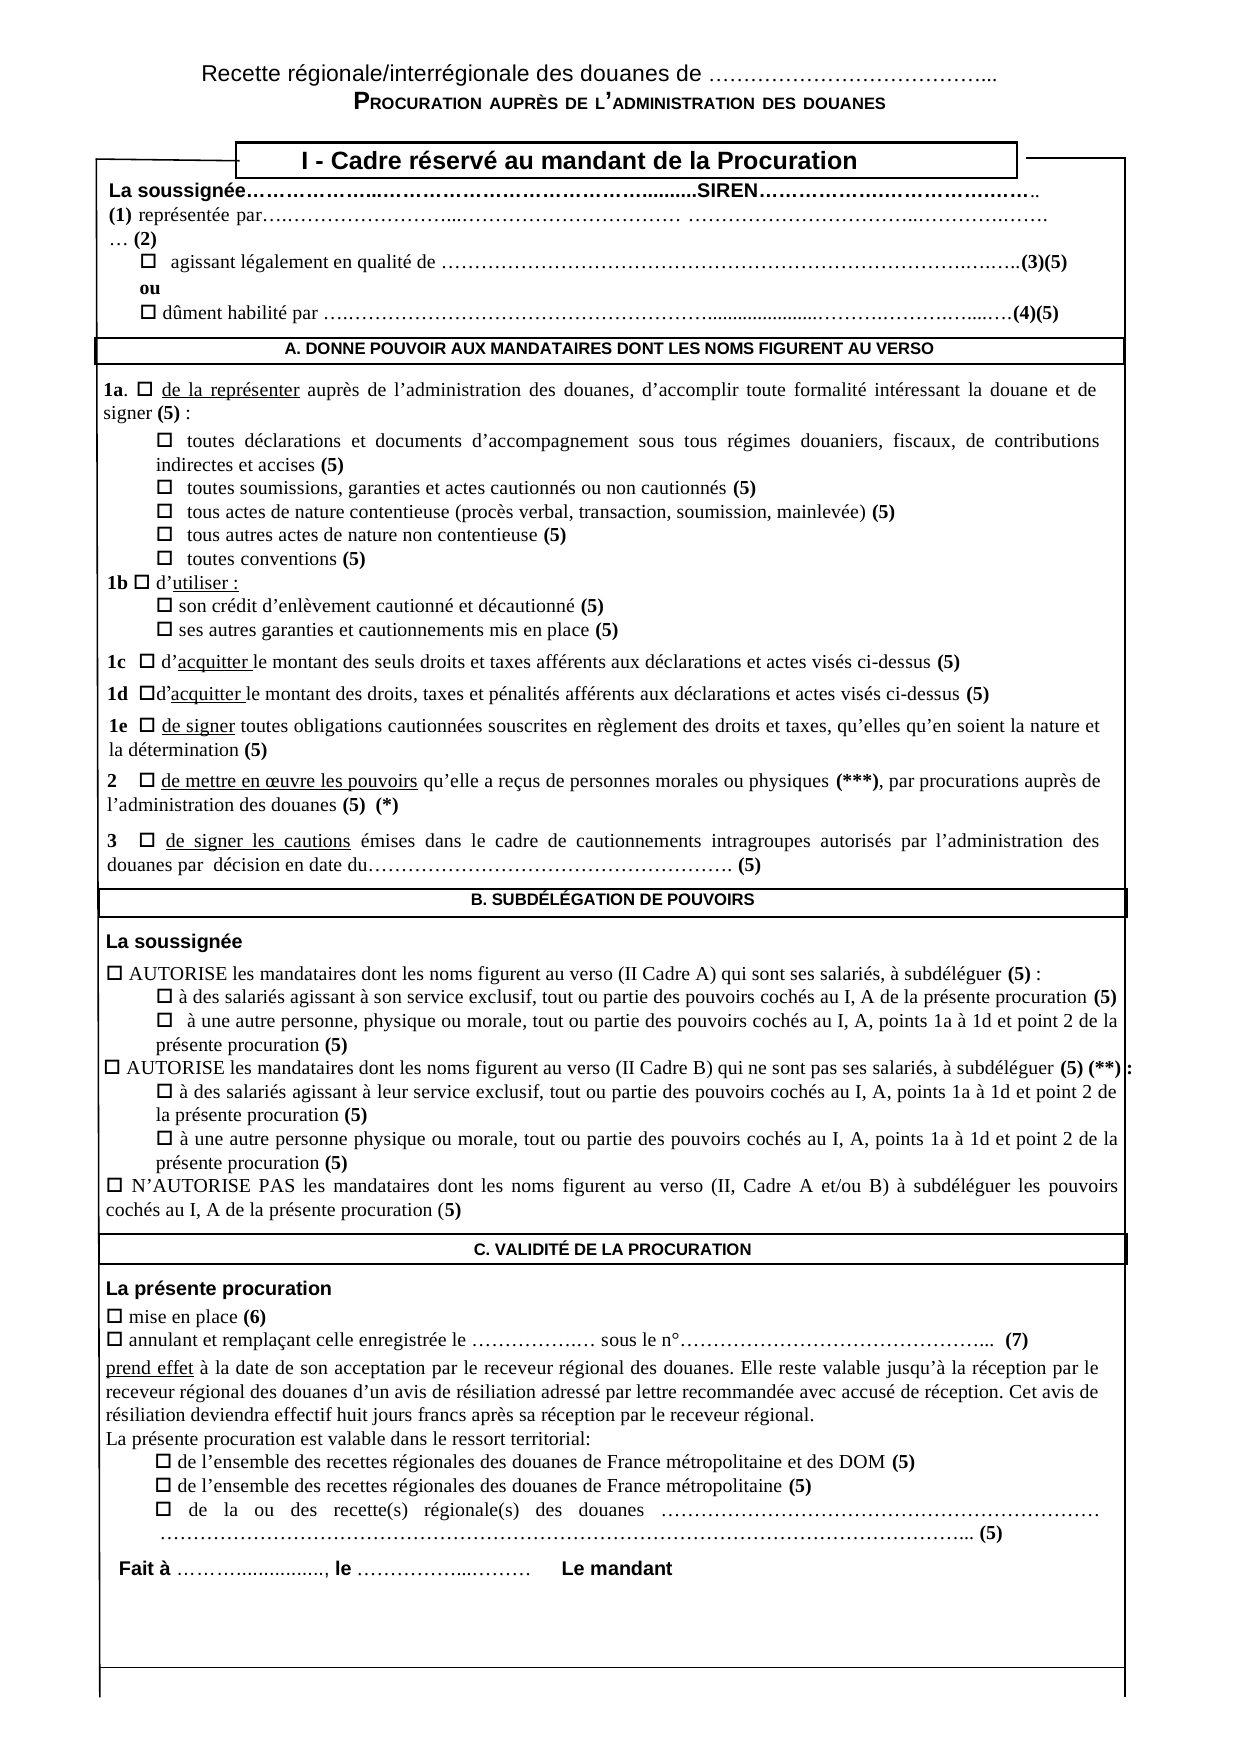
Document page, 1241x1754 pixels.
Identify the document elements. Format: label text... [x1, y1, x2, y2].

subtitle I - Cadre réservé au mandant de la Procuration [237, 144, 1016, 177]
subtitle Procuration auprès de l’administration des douanes [137, 86, 1102, 115]
text  tous autres actes de nature non contentieuse (5) [156, 523, 1102, 546]
text Recette régionale/interrégionale des douanes de …………………………………... [97, 59, 1102, 86]
text  de la ou des recette(s) régionale(s) des douanes ………………………………………………………… …………………………………………………………………………………………………………... (5) [154, 1497, 1102, 1544]
text  AUTORISE les mandataires dont les noms figurent au verso (II Cadre B) qui ne sont pas ses salariés, à subdéléguer (5) (**) [103, 1056, 1124, 1079]
text  son crédit d’enlèvement cautionné et décautionné (5) [156, 594, 1102, 617]
text 2  de mettre en œuvre les pouvoirs qu’elle a reçus de personnes morales ou physiques (***), par procurations auprès de l’administration des douanes (5) (*) [107, 769, 1102, 816]
text 1d d’acquitter le montant des droits, taxes et pénalités afférents aux déclarations et actes visés ci-dessus (5) [107, 681, 1102, 705]
text  dûment habilité par ….………………………………………………......................……….……….…....….(4)(5) [139, 301, 1102, 324]
text La soussignée [106, 930, 1120, 953]
text ou [139, 275, 1102, 299]
text  AUTORISE les mandataires dont les noms figurent au verso (II Cadre A) qui sont ses salariés, à subdéléguer (5) : [106, 961, 1120, 985]
text 1a.  de la représenter auprès de l’administration des douanes, d’accomplir toute formalité intéressant la douane et de signer (5) : [103, 377, 1099, 424]
text La présente procuration [106, 1277, 1102, 1300]
text  toutes déclarations et documents d’accompagnement sous tous régimes douaniers, fiscaux, de contributions indirectes et accises (5) [156, 428, 1102, 476]
text  tous actes de nature contentieuse (procès verbal, transaction, soumission, mainlevée) (5) [156, 499, 1102, 523]
text prend effet à la date de son acceptation par le receveur régional des douanes. Elle reste valable jusqu’à la réception par le receveur régional des douanes d’un avis de résiliation adressé par lettre recommandée avec accusé de réception. Cet avis de résiliation deviendra effectif huit jours francs après sa réception par le receveur régional. [106, 1355, 1102, 1426]
text  toutes conventions (5) [156, 546, 1102, 570]
text  à une autre personne, physique ou morale, tout ou partie des pouvoirs cochés au I, A, points 1a à 1d et point 2 de la présente procuration (5) [156, 1008, 1120, 1056]
table_header A. DONNE POUVOIR AUX MANDATAIRES DONT LES NOMS FIGURENT AU VERSO [98, 339, 1123, 362]
text  de l’ensemble des recettes régionales des douanes de France métropolitaine (5) [154, 1473, 1102, 1497]
text  mise en place (6) [106, 1304, 1102, 1328]
text 1e  de signer toutes obligations cautionnées souscrites en règlement des droits et taxes, qu’elles qu’en soient la nature et la détermination (5) [109, 713, 1102, 761]
text 1b  d’utiliser : [107, 570, 1102, 594]
text  agissant légalement en qualité de …………………………………………………………………….….…..(3)(5) [139, 249, 1102, 273]
text  ses autres garanties et cautionnements mis en place (5) [156, 617, 1102, 641]
text  à une autre personne physique ou morale, tout ou partie des pouvoirs cochés au I, A, points 1a à 1d et point 2 de la présente procuration (5) [156, 1126, 1120, 1173]
text  annulant et remplaçant celle enregistrée le …………….… sous le n°………………………………………... (7) [106, 1328, 1102, 1351]
text Fait à ………................, le ……………...……… Le mandant [101, 1557, 1102, 1580]
text 3  de signer les cautions émises dans le cadre de cautionnements intragroupes autorisés par l’administration des douanes par décision en date du………………………………………………. (5) [107, 828, 1102, 876]
text  à des salariés agissant à leur service exclusif, tout ou partie des pouvoirs cochés au I, A, points 1a à 1d et point 2 de la présente procuration (5) [156, 1079, 1120, 1126]
text La présente procuration est valable dans le ressort territorial: [106, 1426, 1102, 1449]
text 1c  d’acquitter le montant des seuls droits et taxes afférents aux déclarations et actes visés ci-dessus (5) [107, 649, 1102, 673]
text : [1126, 1056, 1203, 1079]
text  N’AUTORISE PAS les mandataires dont les noms figurent au verso (II, Cadre A et/ou B) à subdéléguer les pouvoirs cochés au I, A de la présente procuration (5) [106, 1173, 1120, 1221]
text  toutes soumissions, garanties et actes cautionnés ou non cautionnés (5) [156, 476, 1102, 499]
text  à des salariés agissant à son service exclusif, tout ou partie des pouvoirs cochés au I, A de la présente procuration (5) [156, 985, 1120, 1008]
table_header B. SUBDÉLÉGATION DE POUVOIRS [100, 890, 1124, 916]
text La soussignée………………...…………………………………..........SIREN……………….…………….……..(1) représentée par….……………………...…………………………… ……………………………..………….…….… (2) [109, 179, 1048, 249]
table_header C. VALIDITÉ DE LA PROCURATION [100, 1235, 1124, 1263]
text  de l’ensemble des recettes régionales des douanes de France métropolitaine et des DOM (5) [154, 1449, 1102, 1473]
